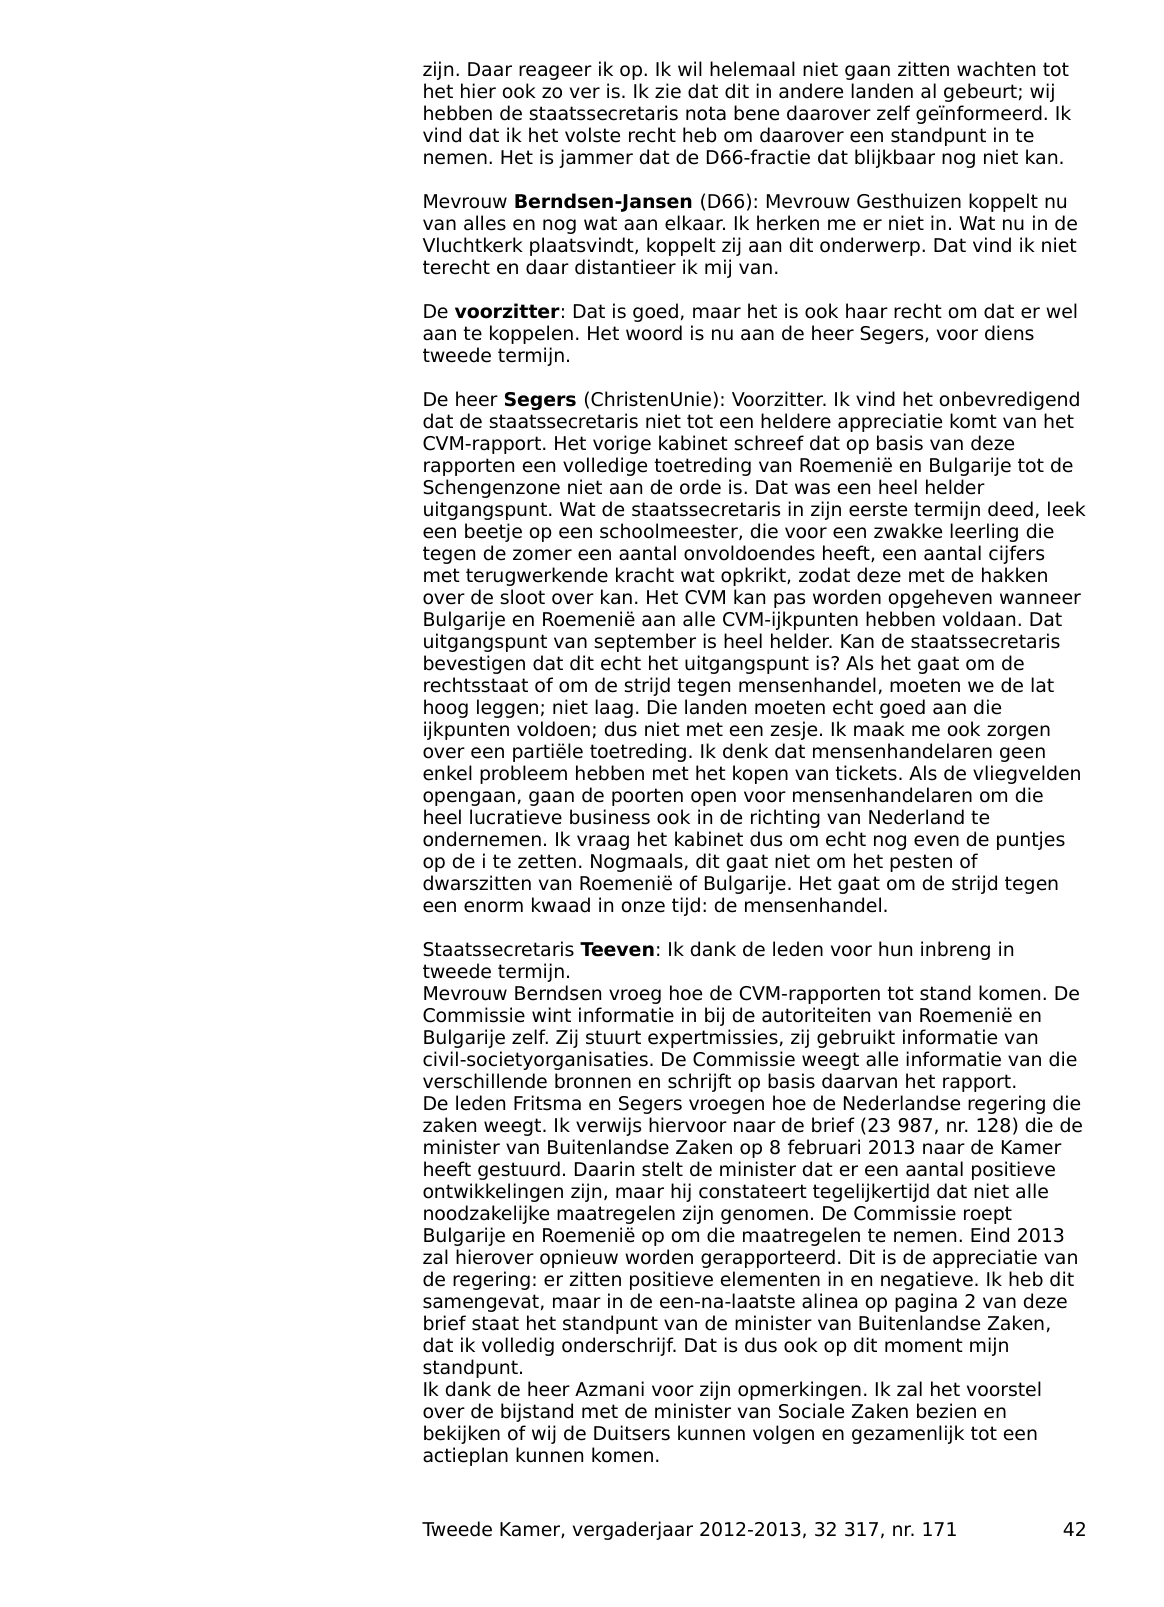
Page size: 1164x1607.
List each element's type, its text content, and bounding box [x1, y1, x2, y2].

text Staatssecretaris Teeven: Ik dank de leden voor hun inbreng in tweede termijn. [422, 939, 1087, 983]
text zijn. Daar reageer ik op. Ik wil helemaal niet gaan zitten wachten tot het hier ook zo ver is. Ik zie dat dit in andere landen al gebeurt; wij hebben de staatssecretaris nota bene daarover zelf geïnformeerd. Ik vind dat ik het volste recht heb om daarover een standpunt in te nemen. Het is jammer dat de D66-fractie dat blijkbaar nog niet kan. [422, 59, 1087, 169]
text De heer Segers (ChristenUnie): Voorzitter. Ik vind het onbevredigend dat de staatssecretaris niet tot een heldere appreciatie komt van het CVM-rapport. Het vorige kabinet schreef dat op basis van deze rapporten een volledige toetreding van Roemenië en Bulgarije tot de Schengenzone niet aan de orde is. Dat was een heel helder uitgangspunt. Wat de staatssecretaris in zijn eerste termijn deed, leek een beetje op een schoolmeester, die voor een zwakke leerling die tegen de zomer een aantal onvoldoendes heeft, een aantal cijfers met terugwerkende kracht wat opkrikt, zodat deze met de hakken over de sloot over kan. Het CVM kan pas worden opgeheven wanneer Bulgarije en Roemenië aan alle CVM-ijkpunten hebben voldaan. Dat uitgangspunt van september is heel helder. Kan de staatssecretaris bevestigen dat dit echt het uitgangspunt is? Als het gaat om de rechtsstaat of om de strijd tegen mensenhandel, moeten we de lat hoog leggen; niet laag. Die landen moeten echt goed aan die ijkpunten voldoen; dus niet met een zesje. Ik maak me ook zorgen over een partiële toetreding. Ik denk dat mensenhandelaren geen enkel probleem hebben met het kopen van tickets. Als de vliegvelden opengaan, gaan de poorten open voor mensenhandelaren om die heel lucratieve business ook in de richting van Nederland te ondernemen. Ik vraag het kabinet dus om echt nog even de puntjes op de i te zetten. Nogmaals, dit gaat niet om het pesten of dwarszitten van Roemenië of Bulgarije. Het gaat om de strijd tegen een enorm kwaad in onze tijd: de mensenhandel. [422, 389, 1087, 917]
text Mevrouw Berndsen-Jansen (D66): Mevrouw Gesthuizen koppelt nu van alles en nog wat aan elkaar. Ik herken me er niet in. Wat nu in de Vluchtkerk plaatsvindt, koppelt zij aan dit onderwerp. Dat vind ik niet terecht en daar distantieer ik mij van. [422, 191, 1087, 279]
text Ik dank de heer Azmani voor zijn opmerkingen. Ik zal het voorstel over de bijstand met de minister van Sociale Zaken bezien en bekijken of wij de Duitsers kunnen volgen en gezamenlijk tot een actieplan kunnen komen. [422, 1379, 1087, 1467]
text De voorzitter: Dat is goed, maar het is ook haar recht om dat er wel aan te koppelen. Het woord is nu aan de heer Segers, voor diens tweede termijn. [422, 301, 1087, 367]
text De leden Fritsma en Segers vroegen hoe de Nederlandse regering die zaken weegt. Ik verwijs hiervoor naar de brief (23 987, nr. 128) die de minister van Buitenlandse Zaken op 8 februari 2013 naar de Kamer heeft gestuurd. Daarin stelt de minister dat er een aantal positieve ontwikkelingen zijn, maar hij constateert tegelijkertijd dat niet alle noodzakelijke maatregelen zijn genomen. De Commissie roept Bulgarije en Roemenië op om die maatregelen te nemen. Eind 2013 zal hierover opnieuw worden gerapporteerd. Dit is de appreciatie van de regering: er zitten positieve elementen in en negatieve. Ik heb dit samengevat, maar in de een-na-laatste alinea op pagina 2 van deze brief staat het standpunt van de minister van Buitenlandse Zaken, dat ik volledig onderschrijf. Dat is dus ook op dit moment mijn standpunt. [422, 1093, 1087, 1379]
text Mevrouw Berndsen vroeg hoe de CVM-rapporten tot stand komen. De Commissie wint informatie in bij de autoriteiten van Roemenië en Bulgarije zelf. Zij stuurt expertmissies, zij gebruikt informatie van civil-societyorganisaties. De Commissie weegt alle informatie van die verschillende bronnen en schrijft op basis daarvan het rapport. [422, 983, 1087, 1093]
